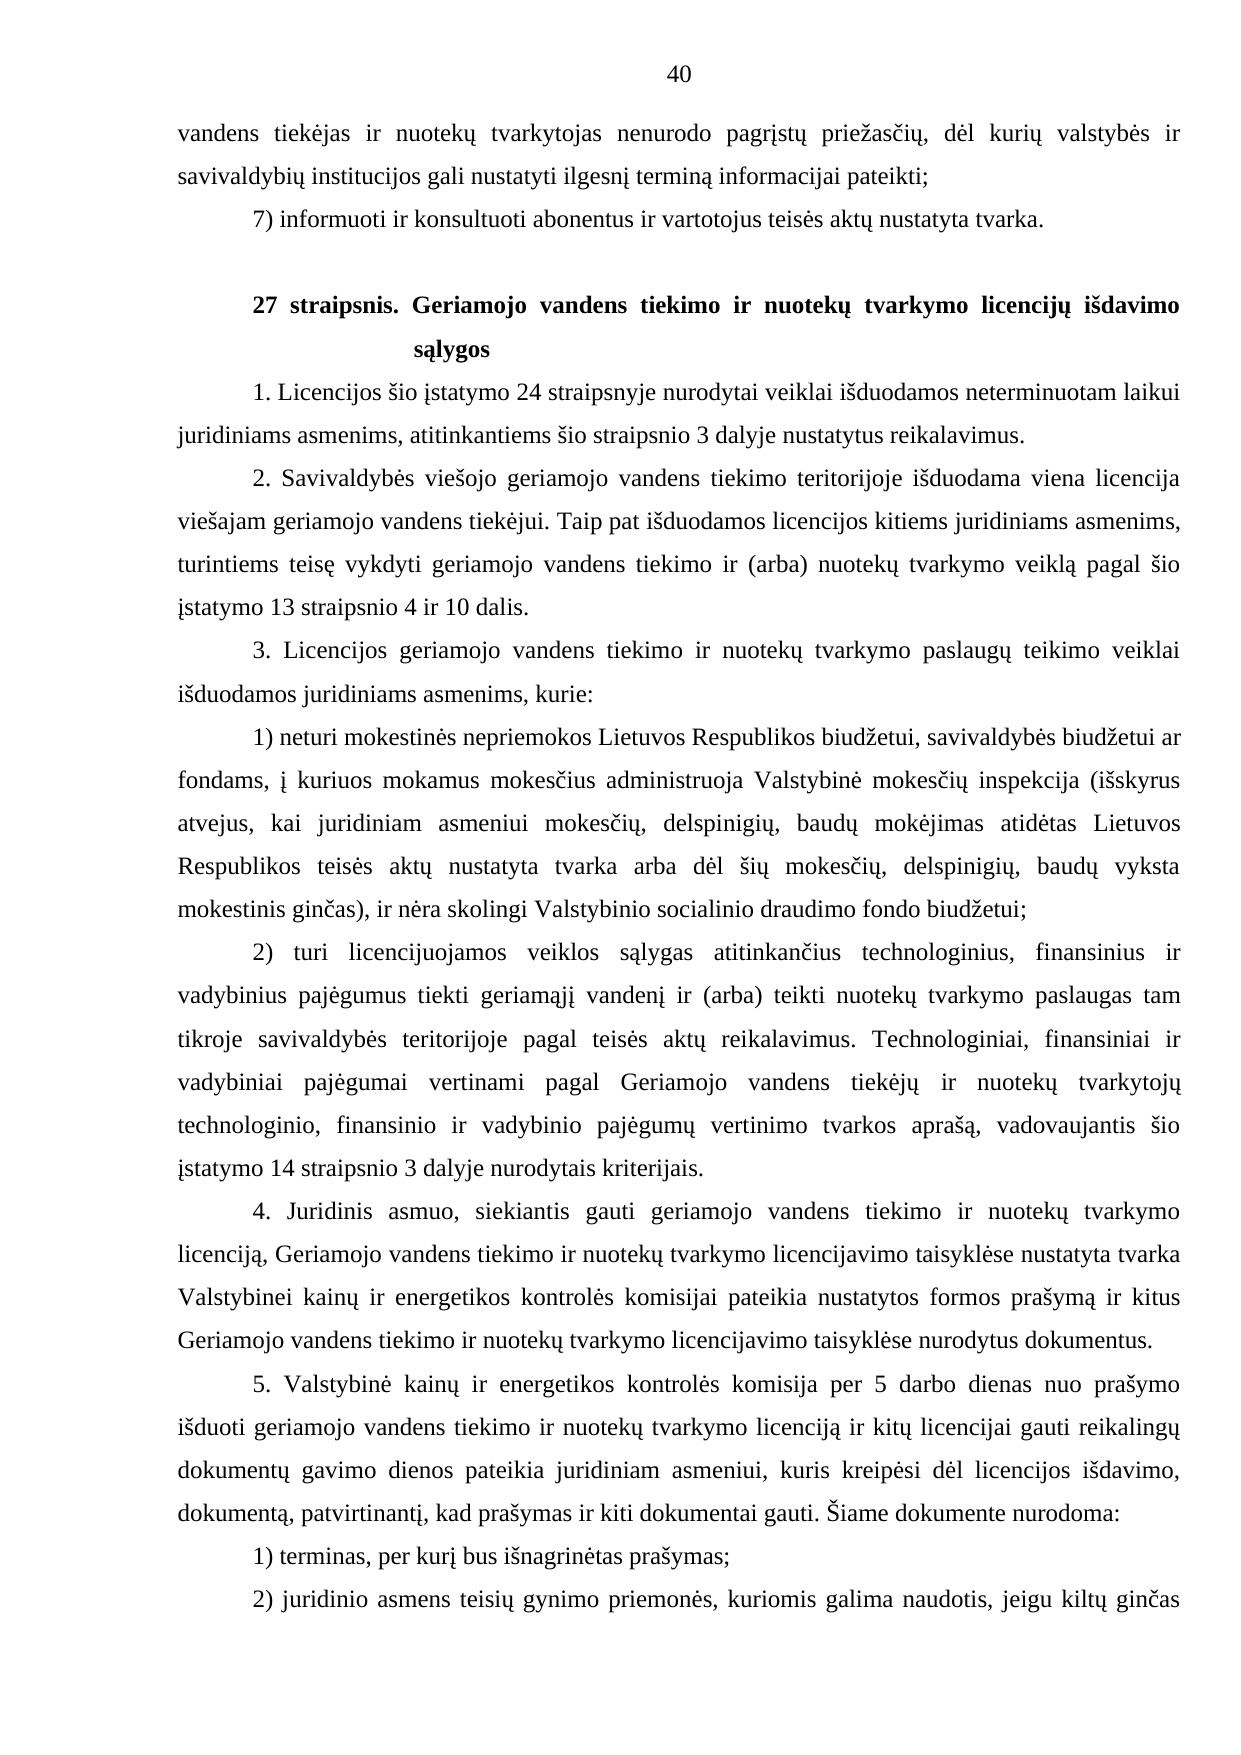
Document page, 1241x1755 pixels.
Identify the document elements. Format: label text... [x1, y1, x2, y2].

text 5. Valstybinė kainų ir energetikos kontrolės komisija per 5 darbo dienas nuo prašymo išduoti geriamojo vandens tiekimo ir nuotekų tvarkymo licenciją ir kitų licencijai gauti reikalingų dokumentų gavimo dienos pateikia juridiniam asmeniui, kuris kreipėsi dėl licencijos išdavimo, dokumentą, patvirtinantį, kad prašymas ir kiti dokumentai gauti. Šiame dokumente nurodoma: [177, 1369, 1181, 1527]
text 2) juridinio asmens teisių gynimo priemonės, kuriomis galima naudotis, jeigu kiltų ginčas [177, 1584, 1181, 1613]
text 1) neturi mokestinės nepriemokos Lietuvos Respublikos biudžetui, savivaldybės biudžetui ar fondams, į kuriuos mokamus mokesčius administruoja Valstybinė mokesčių inspekcija (išskyrus atvejus, kai juridiniam asmeniui mokesčių, delspinigių, baudų mokėjimas atidėtas Lietuvos Respublikos teisės aktų nustatyta tvarka arba dėl šių mokesčių, delspinigių, baudų vyksta mokestinis ginčas), ir nėra skolingi Valstybinio socialinio draudimo fondo biudžetui; [177, 722, 1181, 923]
text 2. Savivaldybės viešojo geriamojo vandens tiekimo teritorijoje išduodama viena licencija viešajam geriamojo vandens tiekėjui. Taip pat išduodamos licencijos kitiems juridiniams asmenims, turintiems teisę vykdyti geriamojo vandens tiekimo ir (arba) nuotekų tvarkymo veiklą pagal šio įstatymo 13 straipsnio 4 ir 10 dalis. [177, 463, 1181, 621]
text 1) terminas, per kurį bus išnagrinėtas prašymas; [177, 1541, 1181, 1570]
text vandens tiekėjas ir nuotekų tvarkytojas nenurodo pagrįstų priežasčių, dėl kurių valstybės ir savivaldybių institucijos gali nustatyti ilgesnį terminą informacijai pateikti; [177, 118, 1181, 190]
text 27 straipsnis. Geriamojo vandens tiekimo ir nuotekų tvarkymo licencijų išdavimo sąlygos [252, 291, 1181, 362]
text 3. Licencijos geriamojo vandens tiekimo ir nuotekų tvarkymo paslaugų teikimo veiklai išduodamos juridiniams asmenims, kurie: [177, 636, 1181, 707]
text 7) informuoti ir konsultuoti abonentus ir vartotojus teisės aktų nustatyta tvarka. [177, 204, 1181, 233]
text 2) turi licencijuojamos veiklos sąlygas atitinkančius technologinius, finansinius ir vadybinius pajėgumus tiekti geriamąjį vandenį ir (arba) teikti nuotekų tvarkymo paslaugas tam tikroje savivaldybės teritorijoje pagal teisės aktų reikalavimus. Technologiniai, finansiniai ir vadybiniai pajėgumai vertinami pagal Geriamojo vandens tiekėjų ir nuotekų tvarkytojų technologinio, finansinio ir vadybinio pajėgumų vertinimo tvarkos aprašą, vadovaujantis šio įstatymo 14 straipsnio 3 dalyje nurodytais kriterijais. [177, 937, 1181, 1182]
text 1. Licencijos šio įstatymo 24 straipsnyje nurodytai veiklai išduodamos neterminuotam laikui juridiniams asmenims, atitinkantiems šio straipsnio 3 dalyje nustatytus reikalavimus. [177, 377, 1181, 449]
text 4. Juridinis asmuo, siekiantis gauti geriamojo vandens tiekimo ir nuotekų tvarkymo licenciją, Geriamojo vandens tiekimo ir nuotekų tvarkymo licencijavimo taisyklėse nustatyta tvarka Valstybinei kainų ir energetikos kontrolės komisijai pateikia nustatytos formos prašymą ir kitus Geriamojo vandens tiekimo ir nuotekų tvarkymo licencijavimo taisyklėse nurodytus dokumentus. [177, 1196, 1181, 1354]
